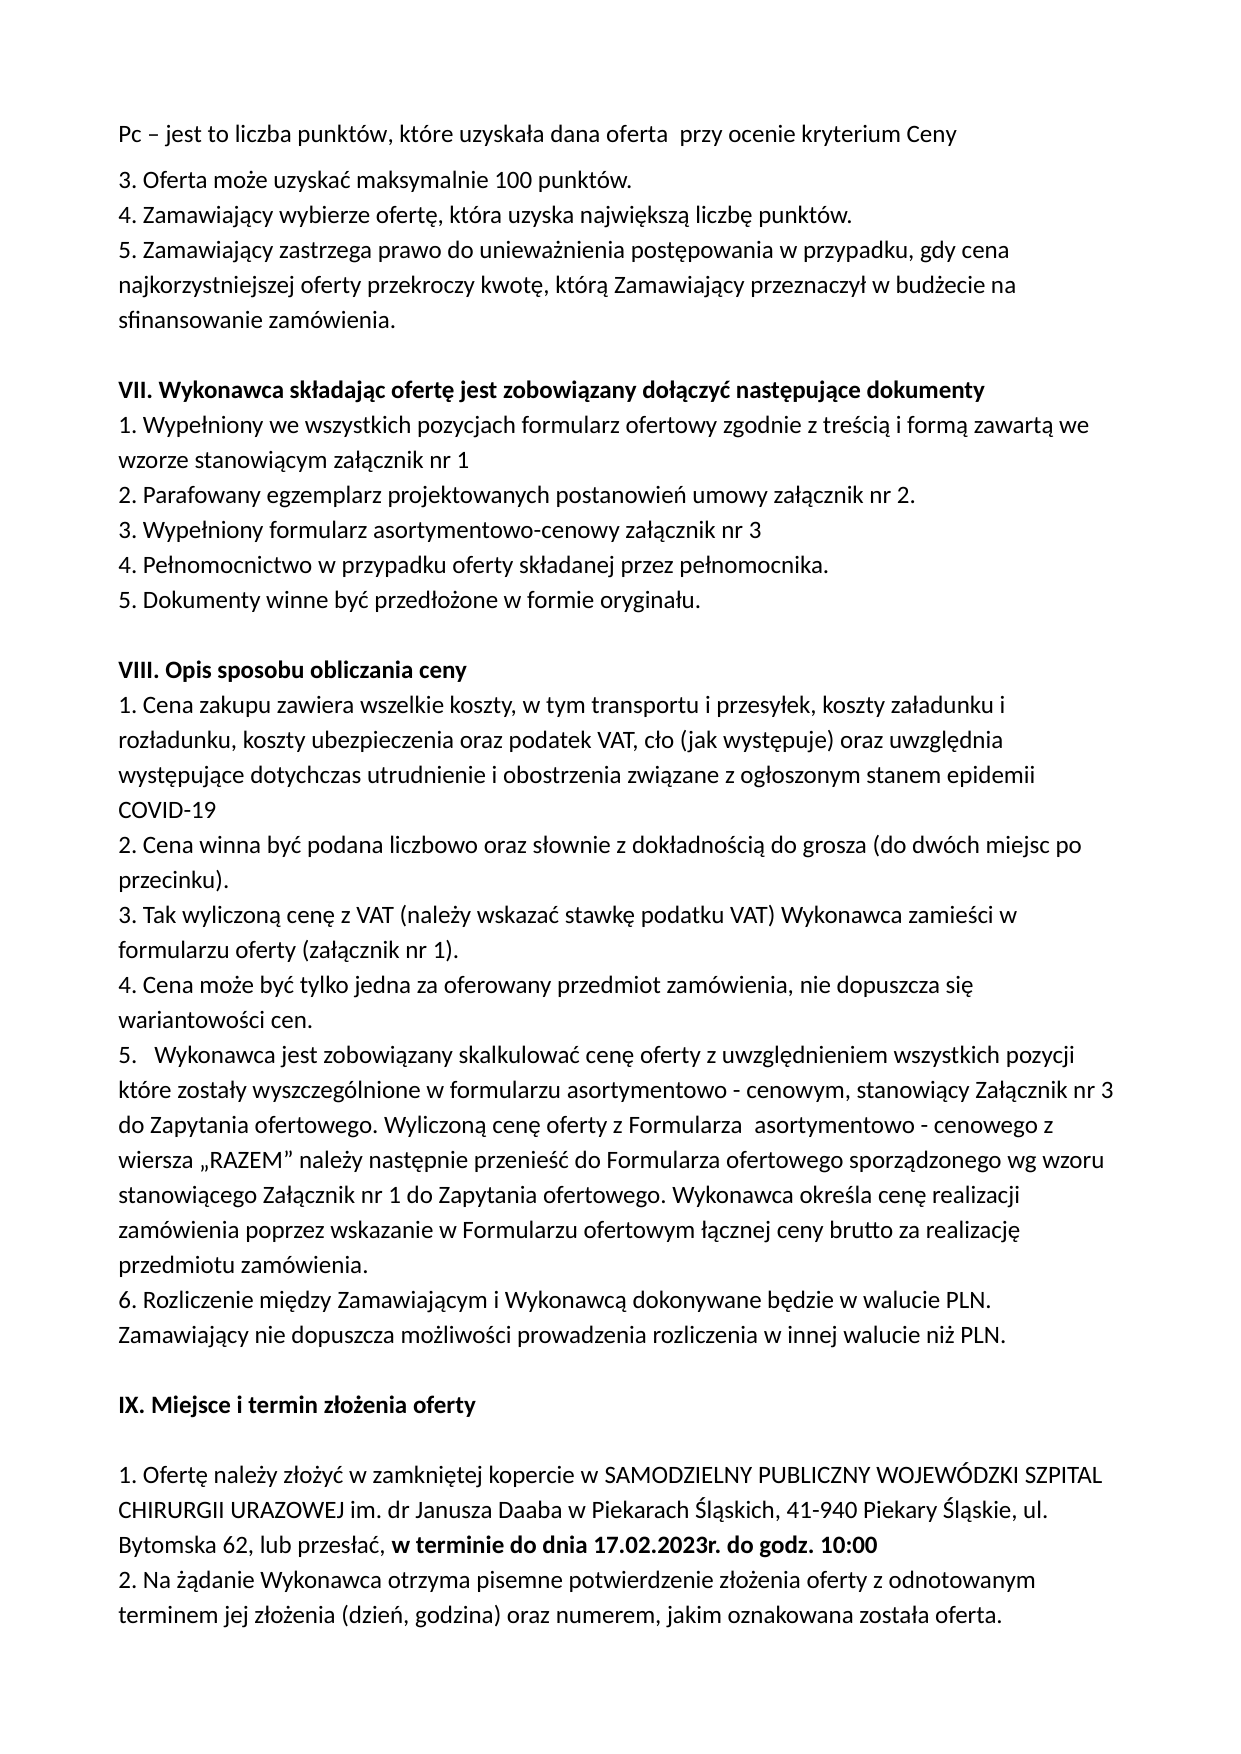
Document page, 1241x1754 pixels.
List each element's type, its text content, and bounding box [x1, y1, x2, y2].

text 5. Dokumenty winne być przedłożone w formie oryginału. [118, 584, 1122, 614]
list 4. Zamawiający wybierze ofertę, która uzyska największą liczbę punktów. [118, 199, 1122, 229]
list 2. Parafowany egzemplarz projektowanych postanowień umowy załącznik nr 2. [118, 479, 1122, 509]
list 3. Wypełniony formularz asortymentowo-cenowy załącznik nr 3 [118, 514, 1122, 544]
text Pc – jest to liczba punktów, które uzyskała dana oferta przy ocenie kryterium Ceny [118, 118, 1122, 149]
list 5. Zamawiający zastrzega prawo do unieważnienia postępowania w przypadku, gdy cena najkorzystniejszej oferty przekroczy kwotę, którą Zamawiający przeznaczył w budżecie na sfinansowanie zamówienia. [118, 234, 1122, 334]
text VII. Wykonawca składając ofertę jest zobowiązany dołączyć następujące dokumenty [118, 374, 1122, 404]
list 3. Oferta może uzyskać maksymalnie 100 punktów. [118, 164, 1122, 194]
list 2. Na żądanie Wykonawca otrzyma pisemne potwierdzenie złożenia oferty z odnotowanym terminem jej złożenia (dzień, godzina) oraz numerem, jakim oznakowana została oferta. [118, 1564, 1122, 1629]
list 5. Wykonawca jest zobowiązany skalkulować cenę oferty z uwzględnieniem wszystkich pozycji które zostały wyszczególnione w formularzu asortymentowo - cenowym, stanowiący Załącznik nr 3 do Zapytania ofertowego. Wyliczoną cenę oferty z Formularza asortymentowo - cenowego z wiersza „RAZEM” należy następnie przenieść do Formularza ofertowego sporządzonego wg wzoru stanowiącego Załącznik nr 1 do Zapytania ofertowego. Wykonawca określa cenę realizacji zamówienia poprzez wskazanie w Formularzu ofertowym łącznej ceny brutto za realizację przedmiotu zamówienia. [118, 1039, 1122, 1279]
list 3. Tak wyliczoną cenę z VAT (należy wskazać stawkę podatku VAT) Wykonawca zamieści w formularzu oferty (załącznik nr 1). [118, 899, 1122, 964]
list 1. Ofertę należy złożyć w zamkniętej kopercie w SAMODZIELNY PUBLICZNY WOJEWÓDZKI SZPITAL CHIRURGII URAZOWEJ im. dr Janusza Daaba w Piekarach Śląskich, 41-940 Piekary Śląskie, ul. Bytomska 62, lub przesłać, w terminie do dnia 17.02.2023r. do godz. 10:00 [118, 1459, 1122, 1559]
list 6. Rozliczenie między Zamawiającym i Wykonawcą dokonywane będzie w walucie PLN. Zamawiający nie dopuszcza możliwości prowadzenia rozliczenia w innej walucie niż PLN. [118, 1284, 1122, 1349]
text VIII. Opis sposobu obliczania ceny [118, 654, 1122, 684]
list 2. Cena winna być podana liczbowo oraz słownie z dokładnością do grosza (do dwóch miejsc po przecinku). [118, 829, 1122, 894]
list 1. Wypełniony we wszystkich pozycjach formularz ofertowy zgodnie z treścią i formą zawartą we wzorze stanowiącym załącznik nr 1 [118, 409, 1122, 474]
list 4. Cena może być tylko jedna za oferowany przedmiot zamówienia, nie dopuszcza się wariantowości cen. [118, 969, 1122, 1034]
list 1. Cena zakupu zawiera wszelkie koszty, w tym transportu i przesyłek, koszty załadunku i rozładunku, koszty ubezpieczenia oraz podatek VAT, cło (jak występuje) oraz uwzględnia występujące dotychczas utrudnienie i obostrzenia związane z ogłoszonym stanem epidemii [118, 689, 1122, 789]
text IX. Miejsce i termin złożenia oferty [118, 1389, 1122, 1419]
list COVID-19 [118, 794, 1122, 824]
text 4. Pełnomocnictwo w przypadku oferty składanej przez pełnomocnika. [118, 549, 1122, 579]
